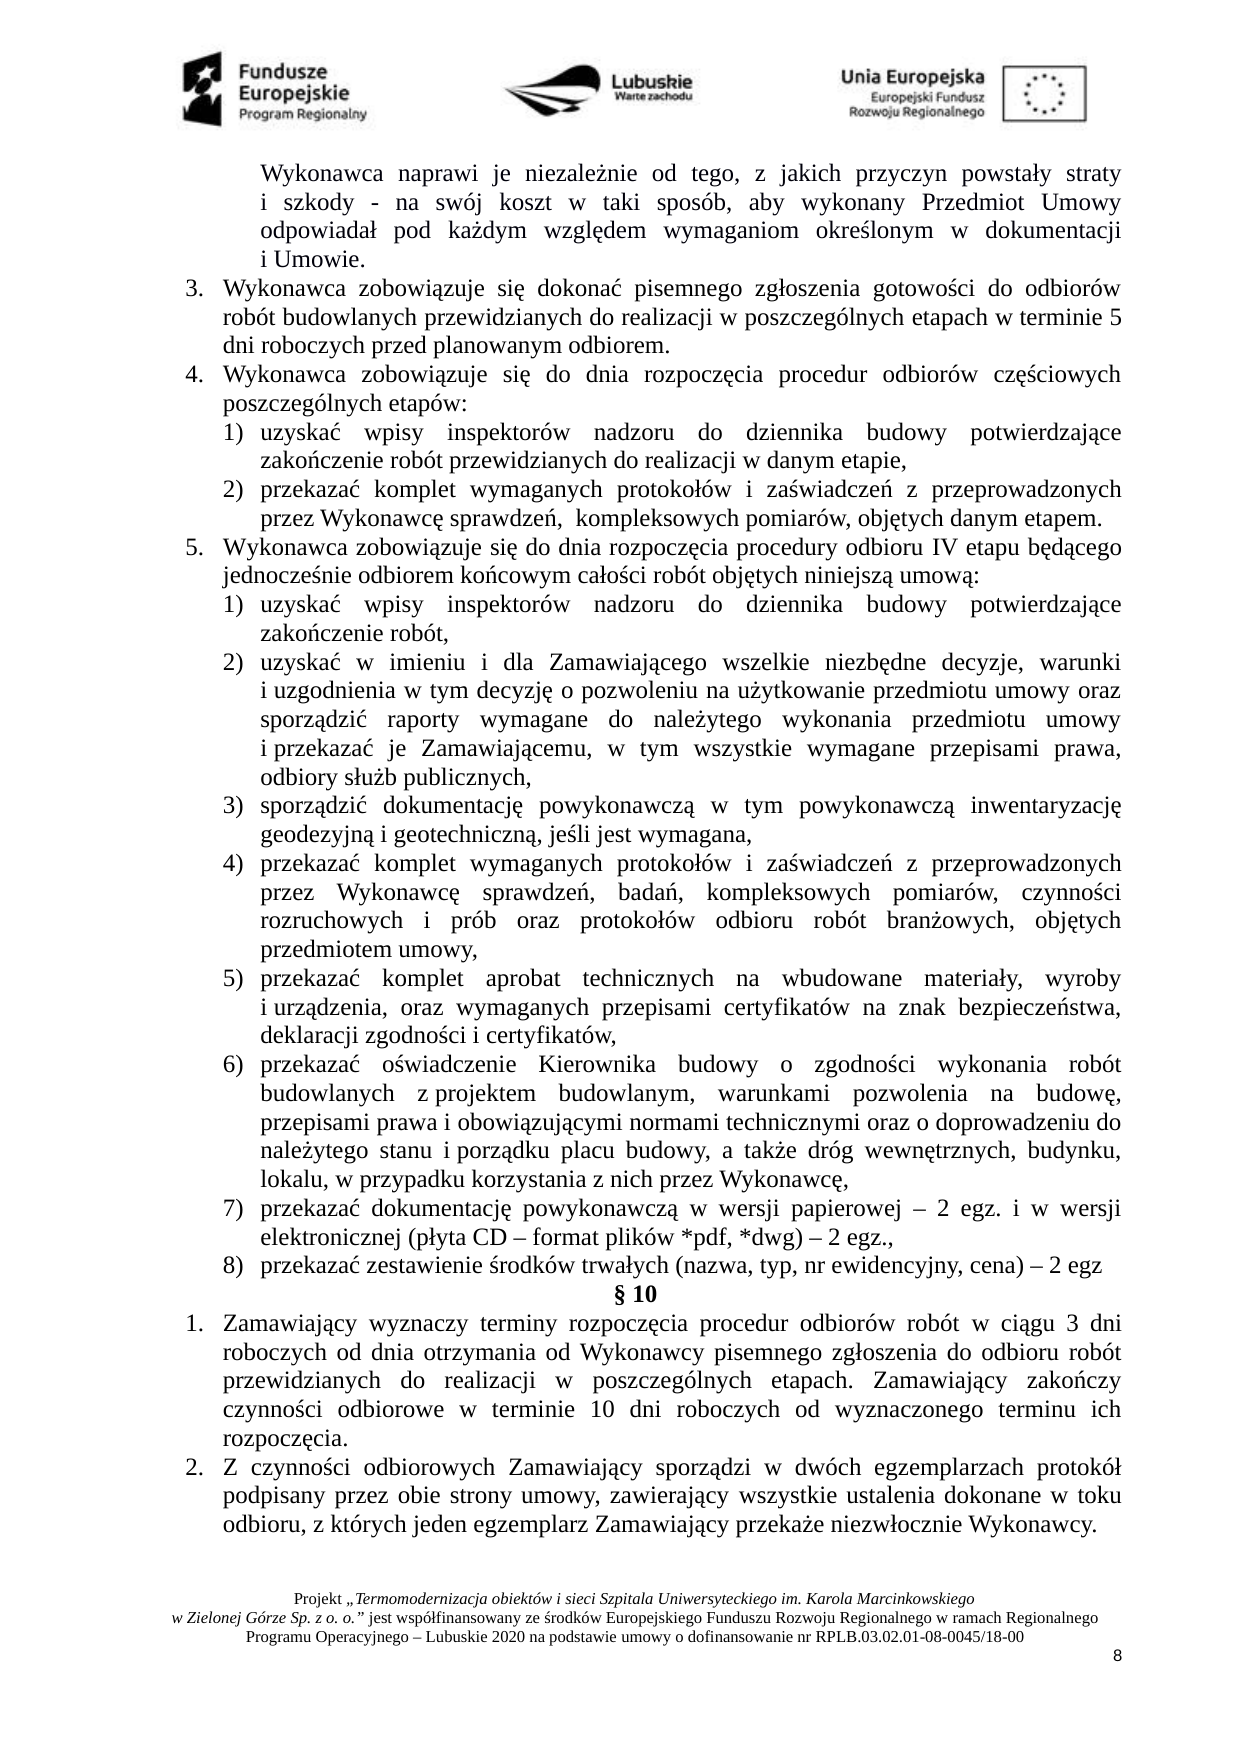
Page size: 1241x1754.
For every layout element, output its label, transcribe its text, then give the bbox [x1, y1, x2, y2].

list uzyskać w imieniu i dla Zamawiającego wszelkie niezbędne decyzje, warunki i uzgodnienia w tym decyzję o pozwoleniu na użytkowanie przedmiotu umowy oraz sporządzić raporty wymagane do należytego wykonania przedmiotu umowy i przekazać je Zamawiającemu, w tym wszystkie wymagane przepisami prawa, odbiory służb publicznych, [223, 647, 1122, 790]
list przekazać komplet wymaganych protokołów i zaświadczeń z przeprowadzonych przez Wykonawcę sprawdzeń, kompleksowych pomiarów, objętych danym etapem. [223, 474, 1122, 532]
list Wykonawca zobowiązuje się dokonać pisemnego zgłoszenia gotowości do odbiorów robót budowlanych przewidzianych do realizacji w poszczególnych etapach w terminie 5 dni roboczych przed planowanym odbiorem. [185, 273, 1122, 359]
list Z czynności odbiorowych Zamawiający sporządzi w dwóch egzemplarzach protokół podpisany przez obie strony umowy, zawierający wszystkie ustalenia dokonane w toku odbioru, z których jeden egzemplarz Zamawiający przekaże niezwłocznie Wykonawcy. [185, 1452, 1122, 1538]
list Wykonawca zobowiązuje się do dnia rozpoczęcia procedury odbioru IV etapu będącego jednocześnie odbiorem końcowym całości robót objętych niniejszą umową: [185, 532, 1122, 589]
list uzyskać wpisy inspektorów nadzoru do dziennika budowy potwierdzające zakończenie robót przewidzianych do realizacji w danym etapie, [223, 417, 1122, 474]
list przekazać komplet aprobat technicznych na wbudowane materiały, wyroby i urządzenia, oraz wymaganych przepisami certyfikatów na znak bezpieczeństwa, deklaracji zgodności i certyfikatów, [223, 963, 1122, 1049]
list Zamawiający wyznaczy terminy rozpoczęcia procedur odbiorów robót w ciągu 3 dni roboczych od dnia otrzymania od Wykonawcy pisemnego zgłoszenia do odbioru robót przewidzianych do realizacji w poszczególnych etapach. Zamawiający zakończy czynności odbiorowe w terminie 10 dni roboczych od wyznaczonego terminu ich rozpoczęcia. [185, 1308, 1122, 1452]
text § 10 [148, 1279, 1122, 1308]
list przekazać zestawienie środków trwałych (nazwa, typ, nr ewidencyjny, cena) – 2 egz [223, 1250, 1122, 1279]
list Wykonawca zobowiązuje się do dnia rozpoczęcia procedur odbiorów częściowych poszczególnych etapów: [185, 359, 1122, 417]
list przekazać oświadczenie Kierownika budowy o zgodności wykonania robót budowlanych z projektem budowlanym, warunkami pozwolenia na budowę, przepisami prawa i obowiązującymi normami technicznymi oraz o doprowadzeniu do należytego stanu i porządku placu budowy, a także dróg wewnętrznych, budynku, lokalu, w przypadku korzystania z nich przez Wykonawcę, [223, 1049, 1122, 1193]
list uzyskać wpisy inspektorów nadzoru do dziennika budowy potwierdzające zakończenie robót, [223, 589, 1122, 647]
list sporządzić dokumentację powykonawczą w tym powykonawczą inwentaryzację geodezyjną i geotechniczną, jeśli jest wymagana, [223, 790, 1122, 848]
list przekazać komplet wymaganych protokołów i zaświadczeń z przeprowadzonych przez Wykonawcę sprawdzeń, badań, kompleksowych pomiarów, czynności rozruchowych i prób oraz protokołów odbioru robót branżowych, objętych przedmiotem umowy, [223, 848, 1122, 963]
list Wykonawca naprawi je niezależnie od tego, z jakich przyczyn powstały straty i szkody - na swój koszt w taki sposób, aby wykonany Przedmiot Umowy odpowiadał pod każdym względem wymaganiom określonym w dokumentacji i Umowie. [223, 158, 1122, 273]
list przekazać dokumentację powykonawczą w wersji papierowej – 2 egz. i w wersji elektronicznej (płyta CD – format plików *pdf, *dwg) – 2 egz., [223, 1193, 1122, 1250]
